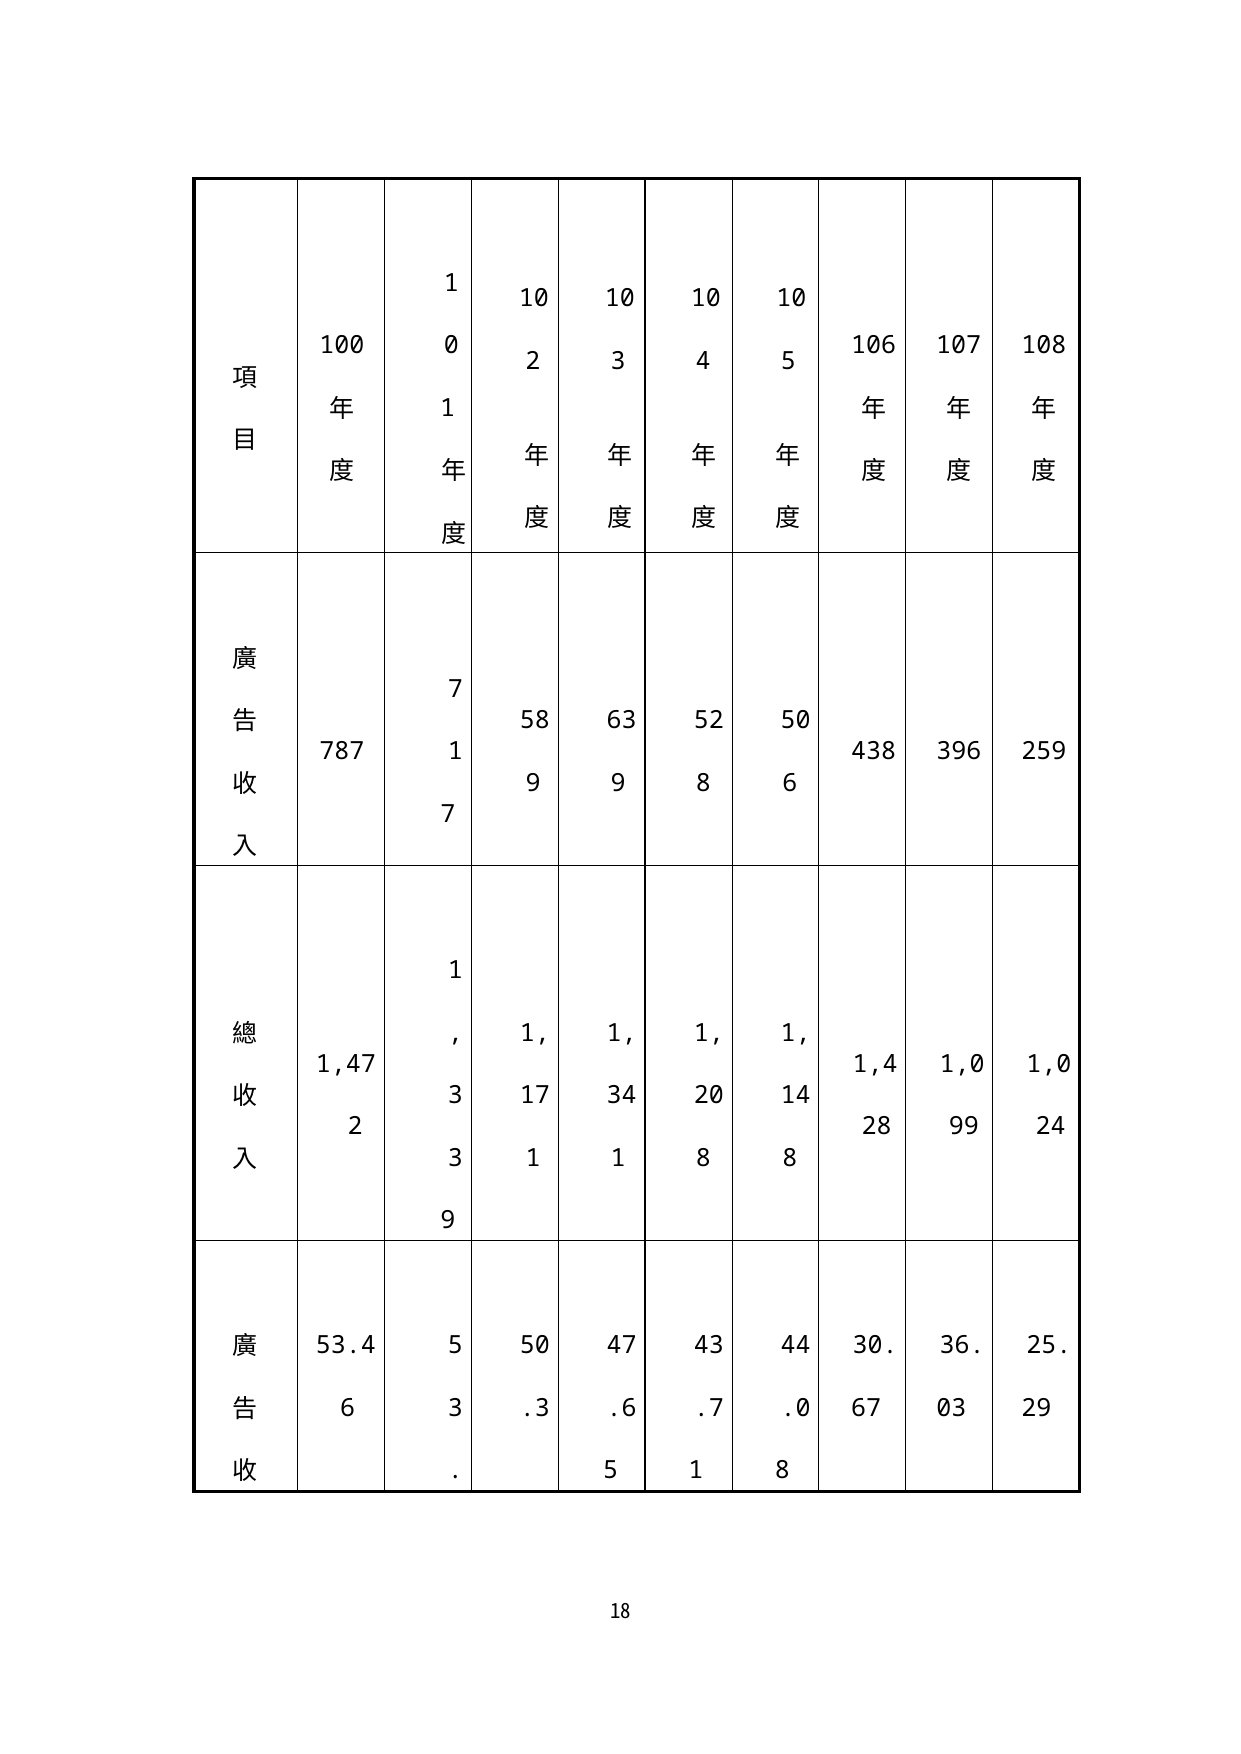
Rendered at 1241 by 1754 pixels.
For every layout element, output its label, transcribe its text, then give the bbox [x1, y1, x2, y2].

table_cell 639 [559, 553, 644, 865]
table_cell 438 [819, 553, 905, 865]
table_cell 43.71 [646, 1241, 732, 1490]
table_cell 1,148 [733, 866, 818, 1240]
table_cell 1,024 [993, 866, 1078, 1240]
table_header 103 年度 [559, 180, 644, 552]
table_cell 廣告收入 [196, 553, 297, 865]
table_cell 259 [993, 553, 1078, 865]
table_header 106 年度 [819, 180, 905, 552]
table_header 107 年度 [906, 180, 992, 552]
table_cell 總收入 [196, 866, 297, 1240]
table_cell 1,428 [819, 866, 905, 1240]
table_header 105 年度 [733, 180, 818, 552]
table_header 項 目 [196, 180, 297, 552]
table_cell 1,339 [385, 866, 471, 1240]
table_cell 528 [646, 553, 732, 865]
table_header 100 年度 [298, 180, 384, 552]
table_cell 1,341 [559, 866, 644, 1240]
table_cell 30.67 [819, 1241, 905, 1490]
table_cell 589 [472, 553, 558, 865]
table_cell 1,472 [298, 866, 384, 1240]
table_cell 47.65 [559, 1241, 644, 1490]
table_cell 787 [298, 553, 384, 865]
table_cell 396 [906, 553, 992, 865]
table_cell 50.3 [472, 1241, 558, 1490]
table_header 101 年度 [385, 180, 471, 552]
table_cell 廣告收 [196, 1241, 297, 1490]
table_header 102 年度 [472, 180, 558, 552]
table_cell 25.29 [993, 1241, 1078, 1490]
table_cell 44.08 [733, 1241, 818, 1490]
table_cell 1,208 [646, 866, 732, 1240]
table_header 104 年度 [646, 180, 732, 552]
table_cell 53. [385, 1241, 471, 1490]
table_cell 717 [385, 553, 471, 865]
table_cell 1,171 [472, 866, 558, 1240]
table_cell 36.03 [906, 1241, 992, 1490]
table_cell 1,099 [906, 866, 992, 1240]
table_header 108 年度 [993, 180, 1078, 552]
table_cell 53.46 [298, 1241, 384, 1490]
table_cell 506 [733, 553, 818, 865]
